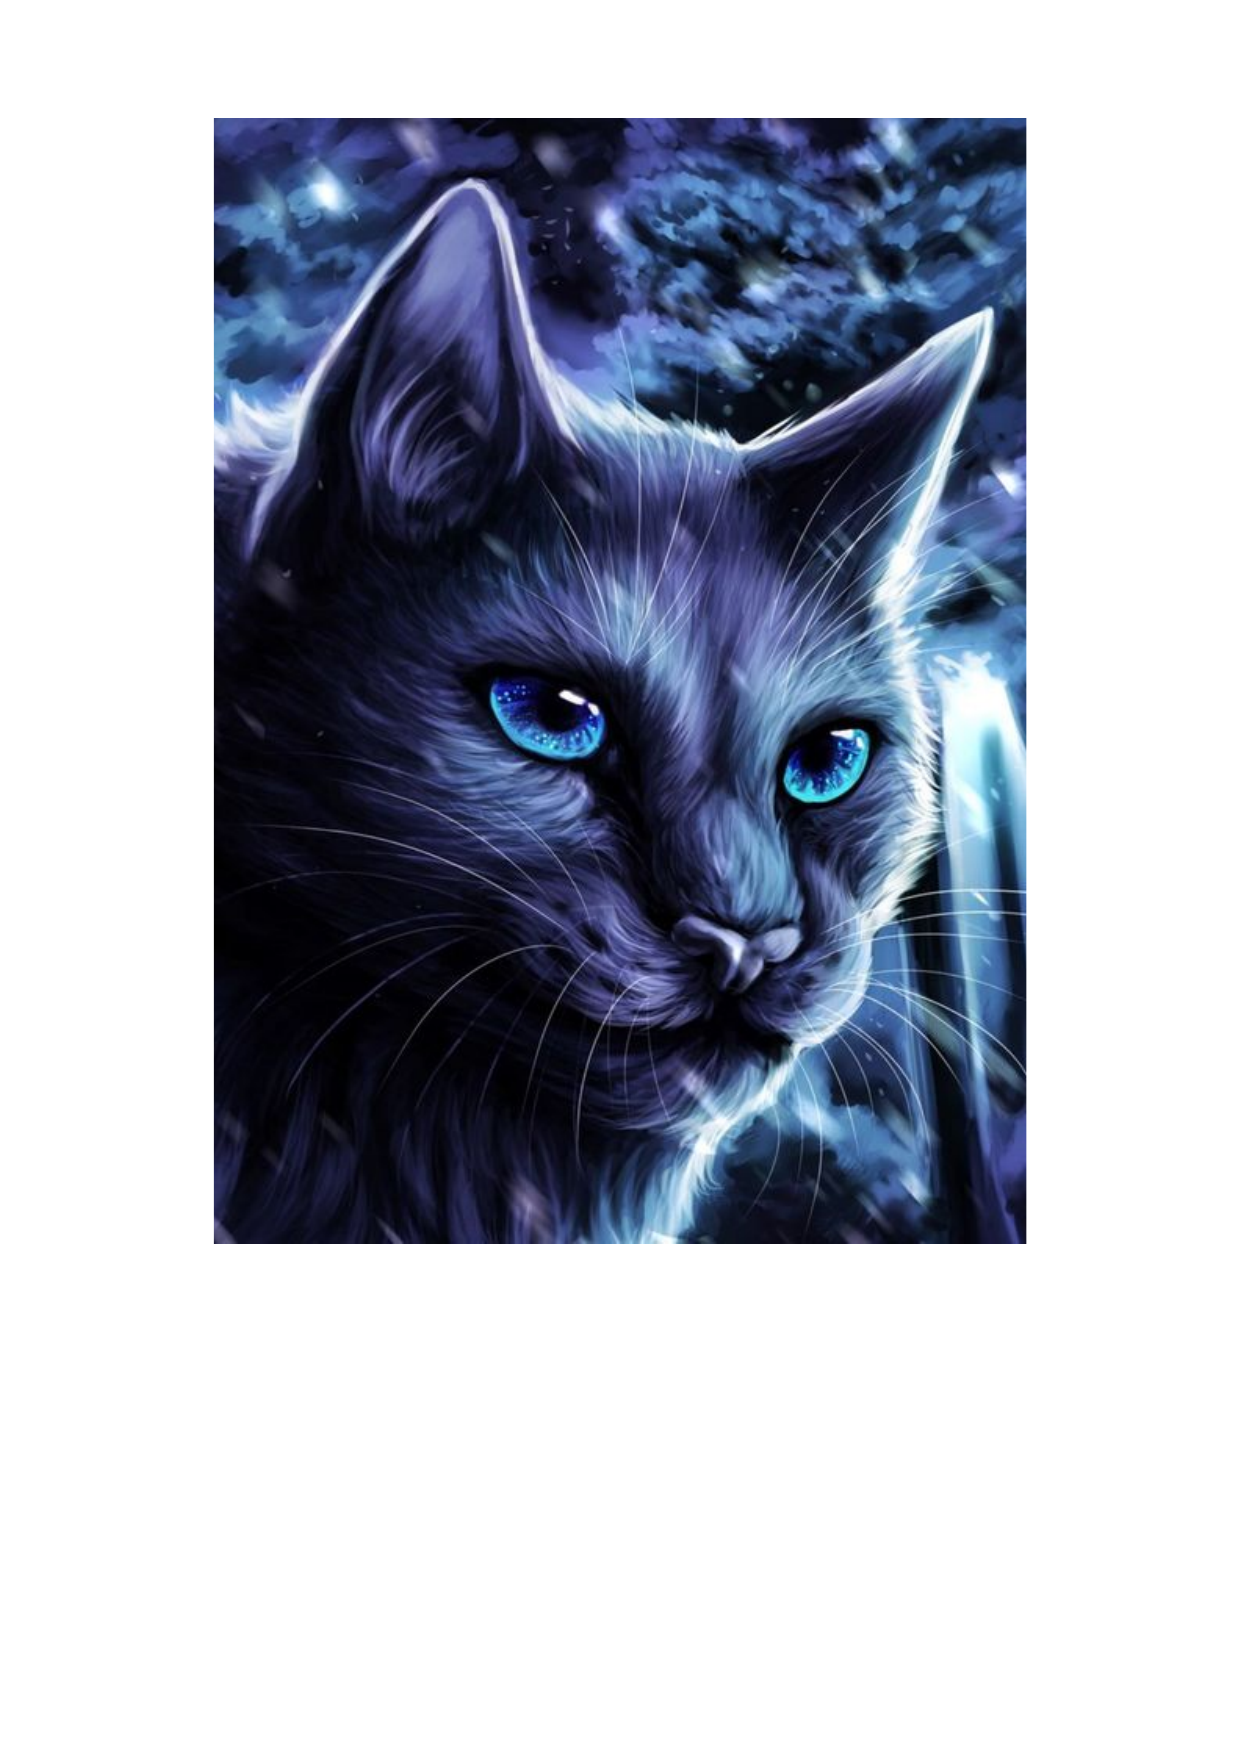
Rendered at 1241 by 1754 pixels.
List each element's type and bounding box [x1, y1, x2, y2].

picture [213, 118, 1027, 1244]
